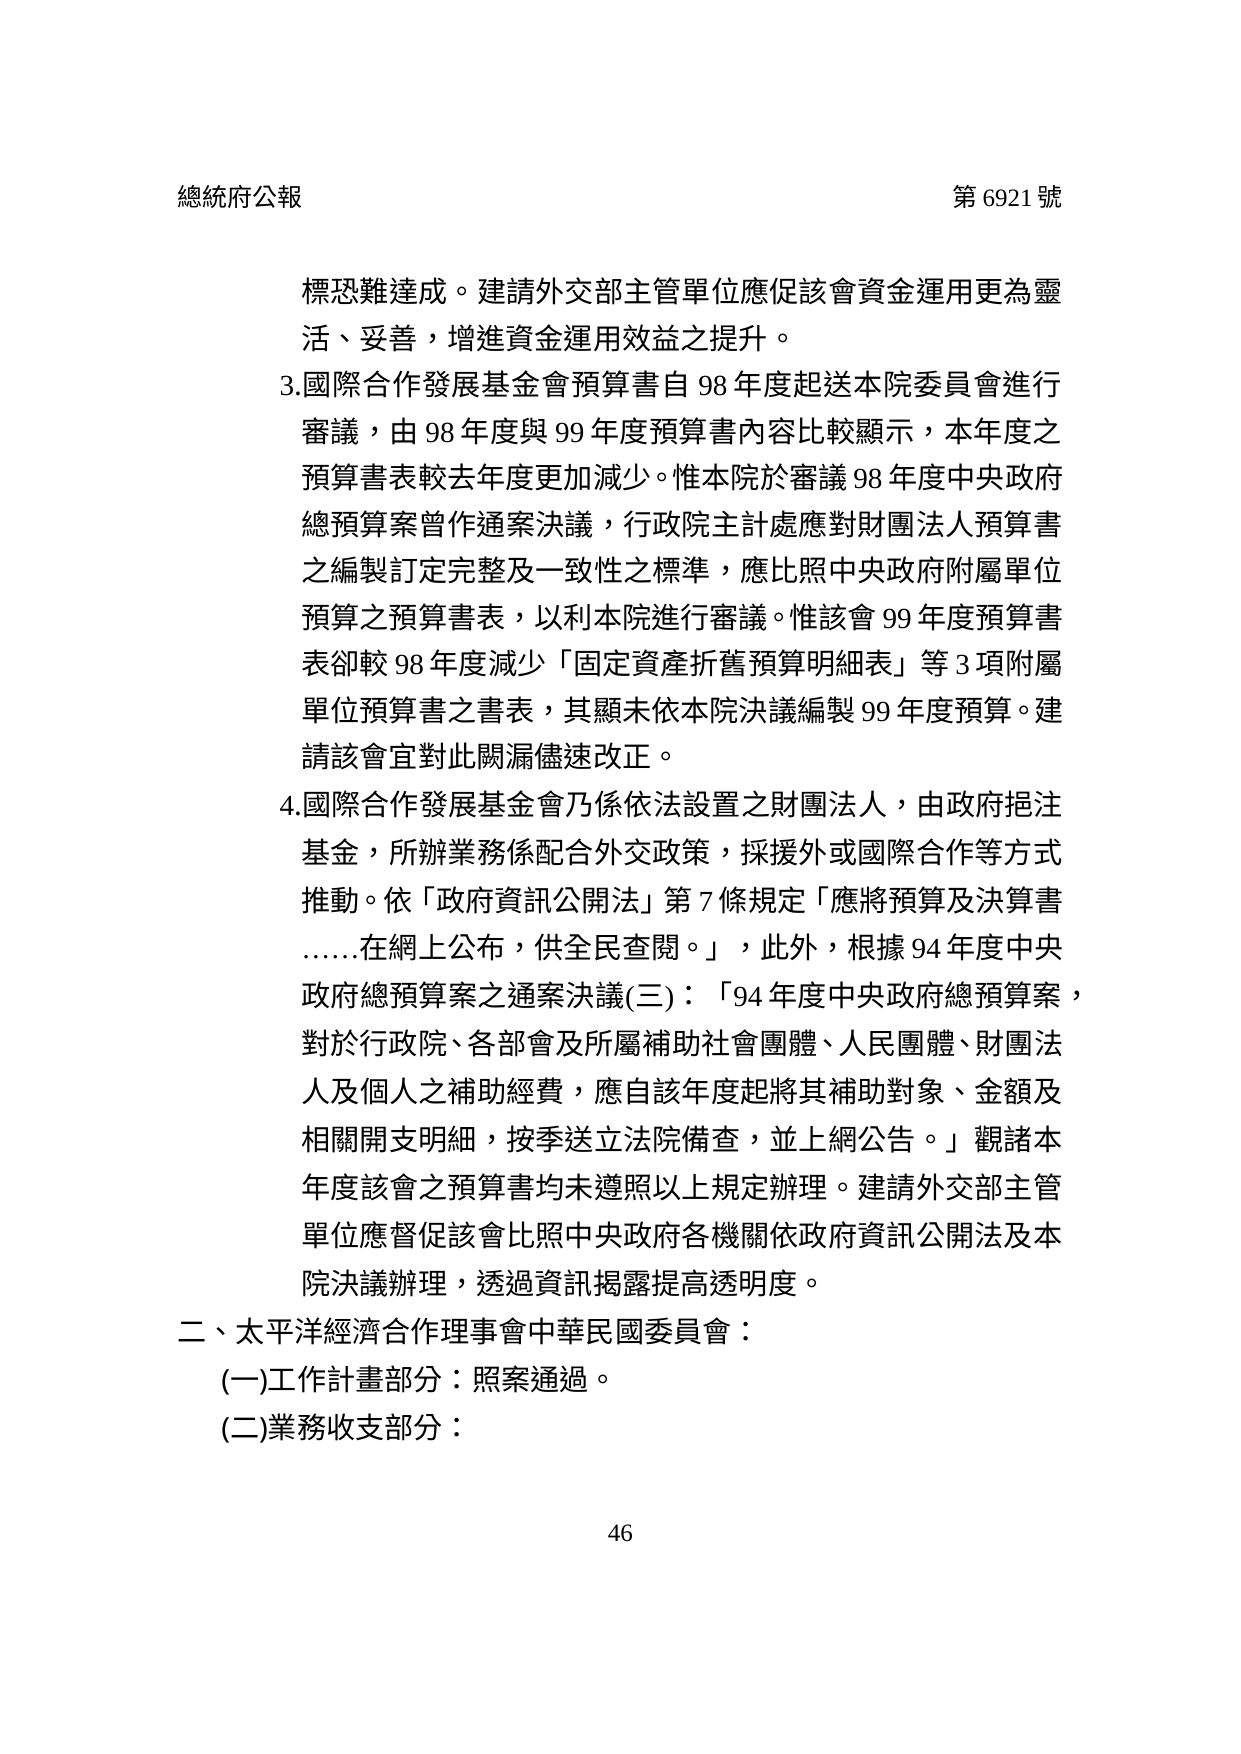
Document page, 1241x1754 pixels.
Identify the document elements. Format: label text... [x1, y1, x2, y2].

text (一)工作計畫部分：照案通過。 [177, 1352, 1063, 1400]
text 4.國際合作發展基金會乃係依法設置之財團法人，由政府挹注基金，所辦業務係配合外交政策，採援外或國際合作等方式推動。依「政府資訊公開法」第7條規定「應將預算及決算書……在網上公布，供全民查閱。」，此外，根據94年度中央政府總預算案之通案決議(三)：「94年度中央政府總預算案，對於行政院、各部會及所屬補助社會團體、人民團體、財團法人及個人之補助經費，應自該年度起將其補助對象、金額及相關開支明細，按季送立法院備查，並上網公告。」觀諸本年度該會之預算書均未遵照以上規定辦理。建請外交部主管單位應督促該會比照中央政府各機關依政府資訊公開法及本院決議辦理，透過資訊揭露提高透明度。 [279, 777, 1063, 1304]
text (二)業務收支部分： [177, 1400, 1063, 1448]
text 標恐難達成。建請外交部主管單位應促該會資金運用更為靈活、妥善，增進資金運用效益之提升。 [279, 266, 1063, 359]
text 3.國際合作發展基金會預算書自98年度起送本院委員會進行審議，由98年度與99年度預算書內容比較顯示，本年度之預算書表較去年度更加減少。惟本院於審議98年度中央政府總預算案曾作通案決議，行政院主計處應對財團法人預算書之編製訂定完整及一致性之標準，應比照中央政府附屬單位預算之預算書表，以利本院進行審議。惟該會99年度預算書表卻較98年度減少「固定資產折舊預算明細表」等3項附屬單位預算書之書表，其顯未依本院決議編製99年度預算。建請該會宜對此闕漏儘速改正。 [279, 359, 1063, 777]
text 二、太平洋經濟合作理事會中華民國委員會： [177, 1304, 1063, 1352]
